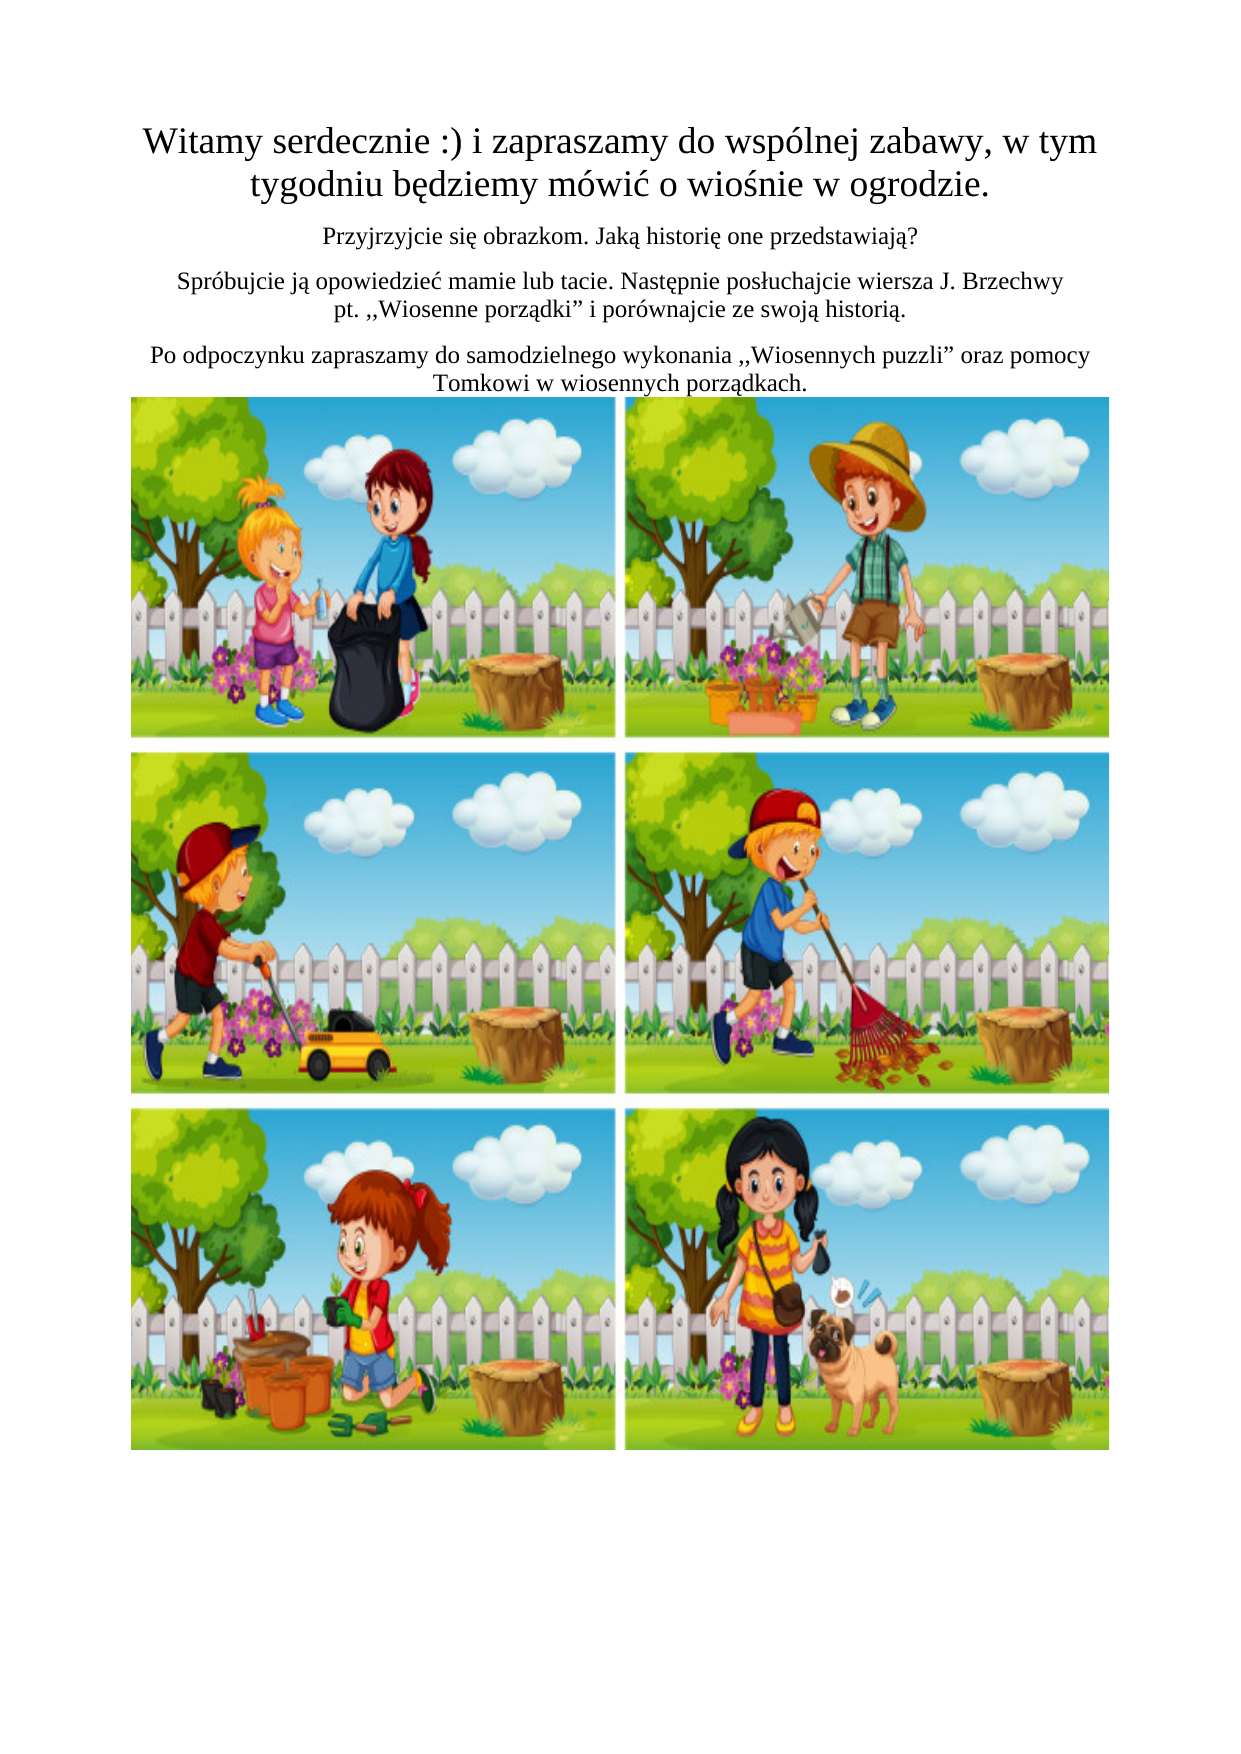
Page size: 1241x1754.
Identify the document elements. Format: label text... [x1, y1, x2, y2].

text Spróbujcie ją opowiedzieć mamie lub tacie. Następnie posłuchajcie wiersza J. Brzechwy pt. ,,Wiosenne porządki” i porównajcie ze swoją historią. [118, 266, 1122, 323]
text Witamy serdecznie :) i zapraszamy do wspólnej zabawy, w tym tygodniu będziemy mówić o wiośnie w ogrodzie. [118, 118, 1122, 204]
text Przyjrzyjcie się obrazkom. Jaką historię one przedstawiają? [118, 221, 1122, 249]
text Po odpoczynku zapraszamy do samodzielnego wykonania ,,Wiosennych puzzli” oraz pomocy Tomkowi w wiosennych porządkach. [118, 340, 1122, 1449]
